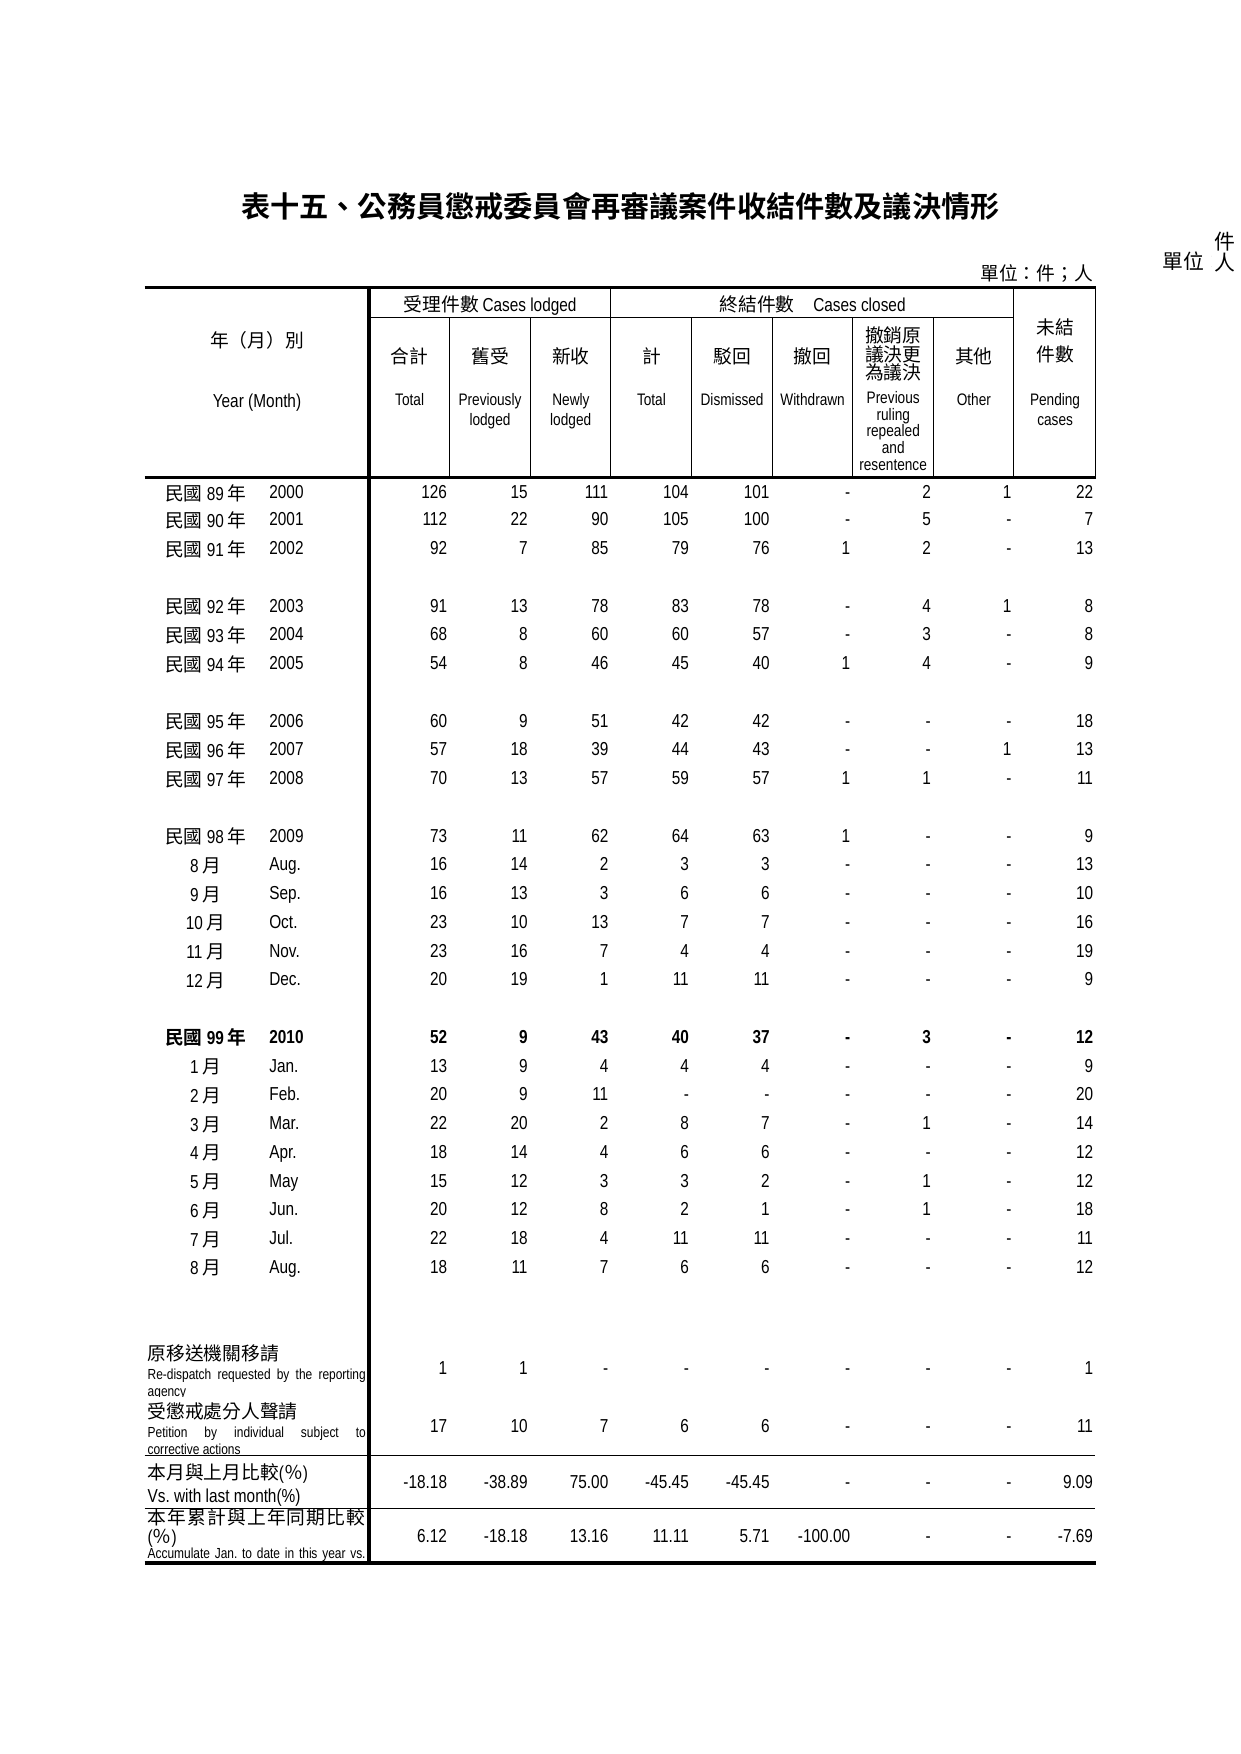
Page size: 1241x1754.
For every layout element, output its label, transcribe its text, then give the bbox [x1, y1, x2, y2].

table_cell [145, 792, 266, 821]
table_cell 9 [1014, 821, 1096, 850]
table_cell 39 [530, 735, 611, 763]
table_cell [371, 994, 449, 1022]
table_cell 3 [611, 850, 691, 878]
table_cell [611, 792, 691, 821]
table_cell 2007 [266, 735, 367, 763]
table_cell 3 [853, 620, 933, 648]
table_cell [266, 792, 367, 821]
table_cell Other [934, 390, 1013, 473]
table_cell 23 [371, 907, 449, 936]
table_cell - [772, 1195, 853, 1223]
table_cell 3 [530, 1166, 611, 1195]
table_cell - [772, 505, 853, 533]
table_cell - [853, 1224, 933, 1252]
table_cell [933, 1310, 1014, 1338]
table_cell 104 [611, 479, 691, 505]
table_cell 75.00 [530, 1456, 611, 1508]
table_cell 59 [611, 764, 691, 792]
table_cell - [772, 1166, 853, 1195]
table_cell 12 [1014, 1252, 1096, 1281]
table_cell 計 [611, 318, 691, 390]
table_cell 42 [611, 706, 691, 735]
table_cell [1014, 562, 1096, 591]
table_cell [933, 562, 1014, 591]
table_cell 6 [611, 1137, 691, 1166]
table_cell [1014, 792, 1096, 821]
table_cell 70 [371, 764, 449, 792]
table_cell 13 [1014, 850, 1096, 878]
table_cell Aug. [266, 850, 367, 878]
table_cell - [933, 1509, 1014, 1561]
table_cell Previously lodged [450, 390, 530, 473]
table_cell - [772, 965, 853, 993]
table_cell 2005 [266, 649, 367, 677]
table_cell 20 [371, 965, 449, 993]
table_cell [530, 792, 611, 821]
table_cell 16 [371, 850, 449, 878]
table_cell 6 [611, 879, 691, 907]
table_cell - [772, 591, 853, 620]
table_cell 8 [450, 649, 530, 677]
table_cell 民國 89年 [145, 479, 266, 505]
table_cell 60 [530, 620, 611, 648]
table_cell [266, 1281, 367, 1310]
table_cell 79 [611, 534, 691, 562]
table_cell 40 [611, 1022, 691, 1051]
table_cell 2008 [266, 764, 367, 792]
table_cell 11 [691, 1224, 772, 1252]
table_cell 42 [691, 706, 772, 735]
table_cell - [933, 936, 1014, 965]
table_cell [853, 792, 933, 821]
table_cell 2006 [266, 706, 367, 735]
table_cell - [853, 1397, 933, 1455]
table_cell Year (Month) [145, 390, 367, 473]
table_cell 民國 90年 [145, 505, 266, 533]
table_cell Apr. [266, 1137, 367, 1166]
table_cell 23 [371, 936, 449, 965]
table_cell - [772, 1080, 853, 1108]
table_header 年（月）別 [145, 289, 367, 390]
table_cell 1 [371, 1339, 449, 1397]
table_cell 5 [853, 505, 933, 533]
table_cell [266, 994, 367, 1022]
table_cell Sep. [266, 879, 367, 907]
table_cell 8 [1014, 591, 1096, 620]
table_cell 本月與上月比較(％) Vs. with last month(%) [145, 1456, 367, 1508]
table_cell 駁回 [692, 318, 772, 390]
table_cell 9 [450, 1051, 530, 1080]
table_cell - [853, 879, 933, 907]
table_cell 19 [450, 965, 530, 993]
table_cell Mar. [266, 1109, 367, 1137]
table_cell - [772, 879, 853, 907]
table_cell 15 [450, 479, 530, 505]
table_cell - [853, 821, 933, 850]
table_cell [611, 677, 691, 706]
table_cell [1014, 1310, 1096, 1338]
table_cell [371, 562, 449, 591]
table_cell 18 [450, 1224, 530, 1252]
table_cell 13 [1014, 534, 1096, 562]
table_cell 57 [691, 620, 772, 648]
table_cell - [772, 1339, 853, 1397]
table_cell 18 [1014, 1195, 1096, 1223]
table_cell 9 [1014, 965, 1096, 993]
table_cell 37 [691, 1022, 772, 1051]
table_cell - [853, 936, 933, 965]
table_cell 4 [853, 649, 933, 677]
table_cell - [691, 1339, 772, 1397]
table_cell 78 [691, 591, 772, 620]
table_cell 54 [371, 649, 449, 677]
table_cell Dismissed [692, 390, 772, 473]
text 表十五、公務員懲戒委員會再審議案件收結件數及議決情形 [148, 183, 1092, 225]
table_cell - [933, 1109, 1014, 1137]
table_cell 9.09 [1014, 1455, 1096, 1508]
table_cell [450, 1310, 530, 1338]
table_cell [853, 1310, 933, 1338]
table_cell 78 [530, 591, 611, 620]
table_cell - [772, 1109, 853, 1137]
table_cell [933, 792, 1014, 821]
table_cell [371, 1281, 449, 1310]
table_cell -18.18 [450, 1509, 530, 1561]
table_cell [853, 677, 933, 706]
table_cell 45 [611, 649, 691, 677]
table_cell [691, 1281, 772, 1310]
table_cell Total [611, 390, 691, 473]
table_cell [266, 1310, 367, 1338]
table_cell 12 [1014, 1022, 1096, 1051]
table_cell 6月 [145, 1195, 266, 1223]
table_cell [530, 1310, 611, 1338]
table_cell - [853, 850, 933, 878]
table_cell [145, 1310, 266, 1338]
table_cell 6 [611, 1252, 691, 1281]
table_cell 13 [450, 879, 530, 907]
table_cell Withdrawn [773, 390, 852, 473]
table_cell [691, 994, 772, 1022]
table_cell 9 [450, 1080, 530, 1108]
table_cell 原移送機關移請 Re-dispatch requested by the reporting agency [145, 1339, 367, 1397]
table_cell - [772, 1051, 853, 1080]
table_cell 合計 [371, 318, 449, 390]
table_cell -7.69 [1014, 1508, 1096, 1561]
table_cell [530, 562, 611, 591]
table_cell 85 [530, 534, 611, 562]
table_cell 1 [772, 649, 853, 677]
table_cell - [772, 1397, 853, 1455]
table_cell 17 [371, 1397, 449, 1455]
table_cell - [772, 1137, 853, 1166]
table_cell 16 [1014, 907, 1096, 936]
table_cell - [772, 1224, 853, 1252]
table_cell - [933, 1195, 1014, 1223]
table_cell 12 [450, 1166, 530, 1195]
table_cell 8 [530, 1195, 611, 1223]
table_cell -38.89 [450, 1456, 530, 1508]
table_cell 63 [691, 821, 772, 850]
table_cell [611, 1310, 691, 1338]
table_cell [933, 1281, 1014, 1310]
table_cell [691, 1310, 772, 1338]
table_cell [145, 1281, 266, 1310]
table_cell 9 [450, 706, 530, 735]
table_cell - [933, 1456, 1014, 1508]
table_cell 8月 [145, 1252, 266, 1281]
text 單位：件；人 [148, 259, 1092, 286]
table_cell 8 [450, 620, 530, 648]
table_cell 1 [530, 965, 611, 993]
table_cell 2010 [266, 1022, 367, 1051]
table_cell 10月 [145, 907, 266, 936]
table_cell 73 [371, 821, 449, 850]
table_cell 13 [1014, 735, 1096, 763]
table_cell - [853, 1339, 933, 1397]
table_cell -45.45 [611, 1456, 691, 1508]
table_cell - [933, 534, 1014, 562]
table_cell 10 [1014, 879, 1096, 907]
table_cell - [611, 1339, 691, 1397]
table_cell -18.18 [371, 1456, 449, 1508]
table_cell Jun. [266, 1195, 367, 1223]
table_cell 2 [530, 850, 611, 878]
table_cell 14 [1014, 1109, 1096, 1137]
table_cell 1 [933, 591, 1014, 620]
table_cell 2 [853, 534, 933, 562]
table_cell 4 [691, 936, 772, 965]
table_cell 7 [691, 907, 772, 936]
table_cell 2 [853, 479, 933, 505]
table_cell Newly lodged [531, 390, 610, 473]
table_cell 5月 [145, 1166, 266, 1195]
table_cell Jul. [266, 1224, 367, 1252]
table_cell [1014, 994, 1096, 1022]
table_cell 4 [530, 1051, 611, 1080]
table_cell 4 [530, 1224, 611, 1252]
table_cell 1 [853, 1166, 933, 1195]
table_cell [772, 562, 853, 591]
table_cell 1 [772, 764, 853, 792]
table_cell 民國 92年 [145, 591, 266, 620]
table_cell 7 [530, 1252, 611, 1281]
table_cell [266, 562, 367, 591]
table_cell - [853, 1051, 933, 1080]
table_cell Jan. [266, 1051, 367, 1080]
table_cell [145, 677, 266, 706]
table_cell - [933, 764, 1014, 792]
table_cell - [772, 850, 853, 878]
table_cell 18 [371, 1137, 449, 1166]
table_cell 本年累計與上年同期比較(％) Accumulate Jan. to date in this year vs. last year (%) [145, 1509, 367, 1561]
table_cell 12月 [145, 965, 266, 993]
table_cell - [933, 821, 1014, 850]
table_cell Pending cases [1014, 390, 1095, 473]
table_cell - [933, 879, 1014, 907]
table_cell 2月 [145, 1080, 266, 1108]
table_cell 2003 [266, 591, 367, 620]
table_cell [691, 562, 772, 591]
table_cell Nov. [266, 936, 367, 965]
table_cell 7 [450, 534, 530, 562]
table_cell 3 [691, 850, 772, 878]
table_cell 76 [691, 534, 772, 562]
table_cell - [772, 1252, 853, 1281]
table_cell 11.11 [611, 1509, 691, 1561]
table_cell 51 [530, 706, 611, 735]
table_cell - [933, 1051, 1014, 1080]
table_cell 1 [853, 1195, 933, 1223]
table_cell 2002 [266, 534, 367, 562]
table_cell 撤銷原議決更為議決 [853, 318, 933, 390]
table_cell - [853, 965, 933, 993]
table_cell 10 [450, 907, 530, 936]
table_cell 11 [450, 1252, 530, 1281]
table_cell 6 [691, 1252, 772, 1281]
table_cell Total [371, 390, 449, 473]
table_cell [691, 792, 772, 821]
table_cell 7 [530, 936, 611, 965]
table_cell 11 [611, 1224, 691, 1252]
table_cell [450, 562, 530, 591]
table_cell 18 [371, 1252, 449, 1281]
table_header 未結 件數 [1014, 289, 1095, 390]
table_cell [371, 1310, 449, 1338]
table_cell 111 [530, 479, 611, 505]
table_cell 9 [1014, 649, 1096, 677]
table_cell 9月 [145, 879, 266, 907]
table_cell 57 [530, 764, 611, 792]
table_cell Aug. [266, 1252, 367, 1281]
table_cell [853, 1281, 933, 1310]
table_cell 13 [371, 1051, 449, 1080]
table_cell 22 [1014, 479, 1096, 505]
table_cell [450, 677, 530, 706]
table_cell 90 [530, 505, 611, 533]
table_cell [933, 677, 1014, 706]
table_cell - [933, 907, 1014, 936]
table_cell 1 [1014, 1339, 1096, 1397]
table_cell 撤回 [773, 318, 852, 390]
table_cell 6 [611, 1397, 691, 1455]
table_cell 126 [371, 479, 449, 505]
table_cell [371, 677, 449, 706]
table_cell Dec. [266, 965, 367, 993]
table_cell 民國 91年 [145, 534, 266, 562]
table_cell 6 [691, 1397, 772, 1455]
table_cell [611, 562, 691, 591]
table_cell - [933, 1252, 1014, 1281]
table_cell - [853, 1456, 933, 1508]
table_cell - [853, 735, 933, 763]
table_cell 57 [691, 764, 772, 792]
table_cell - [772, 479, 853, 505]
table_cell 57 [371, 735, 449, 763]
table_cell 40 [691, 649, 772, 677]
table_cell 受懲戒處分人聲請 Petition by individual subject to corrective actions [145, 1397, 367, 1455]
table_cell - [853, 1137, 933, 1166]
table_cell Previous ruling repealed and resentenced [853, 390, 933, 473]
table_cell 9 [450, 1022, 530, 1051]
table_cell 5.71 [691, 1509, 772, 1561]
table_cell 1 [853, 764, 933, 792]
table_cell [772, 1310, 853, 1338]
table_cell [450, 1281, 530, 1310]
table_cell 7月 [145, 1224, 266, 1252]
table_cell - [772, 735, 853, 763]
table_cell 4 [611, 936, 691, 965]
table_cell 6 [691, 1137, 772, 1166]
table_cell 7 [1014, 505, 1096, 533]
table_cell Feb. [266, 1080, 367, 1108]
text 件人 [1212, 231, 1240, 274]
table_cell 22 [450, 505, 530, 533]
table_cell 8 [1014, 620, 1096, 648]
table_cell 8月 [145, 850, 266, 878]
text [1162, 270, 1240, 277]
table_cell 43 [691, 735, 772, 763]
table_cell - [933, 1137, 1014, 1166]
table_cell [371, 792, 449, 821]
table_cell - [772, 620, 853, 648]
table_cell 民國 95年 [145, 706, 266, 735]
table_cell 2004 [266, 620, 367, 648]
table_cell 民國 97年 [145, 764, 266, 792]
table_cell 20 [371, 1080, 449, 1108]
table_cell 4 [611, 1051, 691, 1080]
table_cell 2001 [266, 505, 367, 533]
table_cell - [772, 907, 853, 936]
table_cell [611, 1281, 691, 1310]
table_cell Oct. [266, 907, 367, 936]
table_cell 1 [853, 1109, 933, 1137]
table_cell 14 [450, 850, 530, 878]
table_cell [266, 677, 367, 706]
table_cell 11 [1014, 764, 1096, 792]
table_cell 11 [530, 1080, 611, 1108]
table_cell - [853, 706, 933, 735]
table_cell 3 [530, 879, 611, 907]
table_cell 20 [1014, 1080, 1096, 1108]
table_header 終結件數 Cases closed [611, 289, 1013, 317]
table_cell [772, 792, 853, 821]
table_cell [772, 677, 853, 706]
table_cell - [772, 1456, 853, 1508]
table_cell 11 [450, 821, 530, 850]
table_cell 7 [691, 1109, 772, 1137]
table_cell 16 [450, 936, 530, 965]
table_cell 2 [611, 1195, 691, 1223]
table_cell - [933, 1022, 1014, 1051]
table_cell - [772, 706, 853, 735]
table_cell 11 [1014, 1224, 1096, 1252]
table_cell 60 [371, 706, 449, 735]
table_cell 1 [933, 479, 1014, 505]
table_cell [530, 1281, 611, 1310]
table_cell 11月 [145, 936, 266, 965]
table_cell 13 [450, 764, 530, 792]
table_cell - [853, 1252, 933, 1281]
table_cell - [933, 1224, 1014, 1252]
table_cell - [933, 1339, 1014, 1397]
table_cell 22 [371, 1109, 449, 1137]
table_cell 4 [853, 591, 933, 620]
table_cell - [772, 936, 853, 965]
table_cell 1 [933, 735, 1014, 763]
table_cell - [933, 1080, 1014, 1108]
table_cell 92 [371, 534, 449, 562]
table_cell 105 [611, 505, 691, 533]
table_cell 91 [371, 591, 449, 620]
table_cell 民國 98年 [145, 821, 266, 850]
table_cell - [933, 1166, 1014, 1195]
table_cell 6 [691, 879, 772, 907]
table_cell [772, 994, 853, 1022]
table_cell 6.12 [371, 1509, 449, 1561]
table_cell 22 [371, 1224, 449, 1252]
table_cell 15 [371, 1166, 449, 1195]
table_cell 11 [1014, 1397, 1096, 1455]
table_cell 13.16 [530, 1509, 611, 1561]
table_cell 2009 [266, 821, 367, 850]
table_cell 20 [371, 1195, 449, 1223]
table_cell 11 [691, 965, 772, 993]
table_cell 18 [1014, 706, 1096, 735]
table_cell [145, 994, 266, 1022]
table_cell 3月 [145, 1109, 266, 1137]
table_cell 民國 94年 [145, 649, 266, 677]
table_cell 18 [450, 735, 530, 763]
table_cell 4 [691, 1051, 772, 1080]
table_cell - [853, 907, 933, 936]
table_cell 3 [853, 1022, 933, 1051]
table_cell 舊受 [450, 318, 530, 390]
table_cell 1月 [145, 1051, 266, 1080]
table_cell [1014, 1281, 1096, 1310]
table_cell 民國 93年 [145, 620, 266, 648]
table_cell - [933, 850, 1014, 878]
table_cell 7 [611, 907, 691, 936]
table_cell 2 [530, 1109, 611, 1137]
table_cell - [933, 965, 1014, 993]
table_cell - [933, 505, 1014, 533]
table_cell - [933, 620, 1014, 648]
table_cell [145, 562, 266, 591]
table_cell 12 [450, 1195, 530, 1223]
table_cell 其他 [934, 318, 1013, 390]
table_cell - [853, 1509, 933, 1561]
table_cell [530, 677, 611, 706]
table_header 受理件數Cases lodged [371, 289, 610, 317]
table_cell 4月 [145, 1137, 266, 1166]
table_cell - [691, 1080, 772, 1108]
table_cell - [933, 649, 1014, 677]
table_cell - [530, 1339, 611, 1397]
table_cell 44 [611, 735, 691, 763]
table_cell 3 [611, 1166, 691, 1195]
table_cell 43 [530, 1022, 611, 1051]
table_cell 1 [450, 1339, 530, 1397]
table_cell [530, 994, 611, 1022]
table_cell 83 [611, 591, 691, 620]
table_cell 民國 96年 [145, 735, 266, 763]
table_cell 2000 [266, 479, 367, 505]
table_cell [853, 994, 933, 1022]
table_cell [611, 994, 691, 1022]
table_cell 46 [530, 649, 611, 677]
table_cell 7 [530, 1397, 611, 1455]
table_cell 20 [450, 1109, 530, 1137]
table_cell 4 [530, 1137, 611, 1166]
table_cell - [611, 1080, 691, 1108]
table_cell 112 [371, 505, 449, 533]
table_cell 1 [772, 534, 853, 562]
table_cell [1014, 677, 1096, 706]
table_cell 10 [450, 1397, 530, 1455]
table_cell 52 [371, 1022, 449, 1051]
table_cell 60 [611, 620, 691, 648]
table_cell 2 [691, 1166, 772, 1195]
table_cell 62 [530, 821, 611, 850]
table_cell - [853, 1080, 933, 1108]
table_cell 19 [1014, 936, 1096, 965]
table_cell 1 [691, 1195, 772, 1223]
table_cell 12 [1014, 1166, 1096, 1195]
table_cell -45.45 [691, 1456, 772, 1508]
table_cell 14 [450, 1137, 530, 1166]
table_cell 新收 [531, 318, 610, 390]
table_cell 12 [1014, 1137, 1096, 1166]
table_cell 101 [691, 479, 772, 505]
table_cell 民國 99年 [145, 1022, 266, 1051]
table_cell 8 [611, 1109, 691, 1137]
table_cell - [933, 706, 1014, 735]
table_cell [691, 677, 772, 706]
table_cell 13 [450, 591, 530, 620]
table_cell 64 [611, 821, 691, 850]
table_cell 16 [371, 879, 449, 907]
table_cell [450, 994, 530, 1022]
table_cell 11 [611, 965, 691, 993]
table_cell -100.00 [772, 1509, 853, 1561]
table_cell - [772, 1022, 853, 1051]
table_cell [933, 994, 1014, 1022]
table_cell [853, 562, 933, 591]
table_cell [772, 1281, 853, 1310]
table_cell 1 [772, 821, 853, 850]
table_cell 13 [530, 907, 611, 936]
table_cell - [933, 1397, 1014, 1455]
table_cell 100 [691, 505, 772, 533]
table_cell May [266, 1166, 367, 1195]
table_cell [450, 792, 530, 821]
text 單位： [1162, 245, 1212, 270]
table_cell 9 [1014, 1051, 1096, 1080]
table_cell 68 [371, 620, 449, 648]
